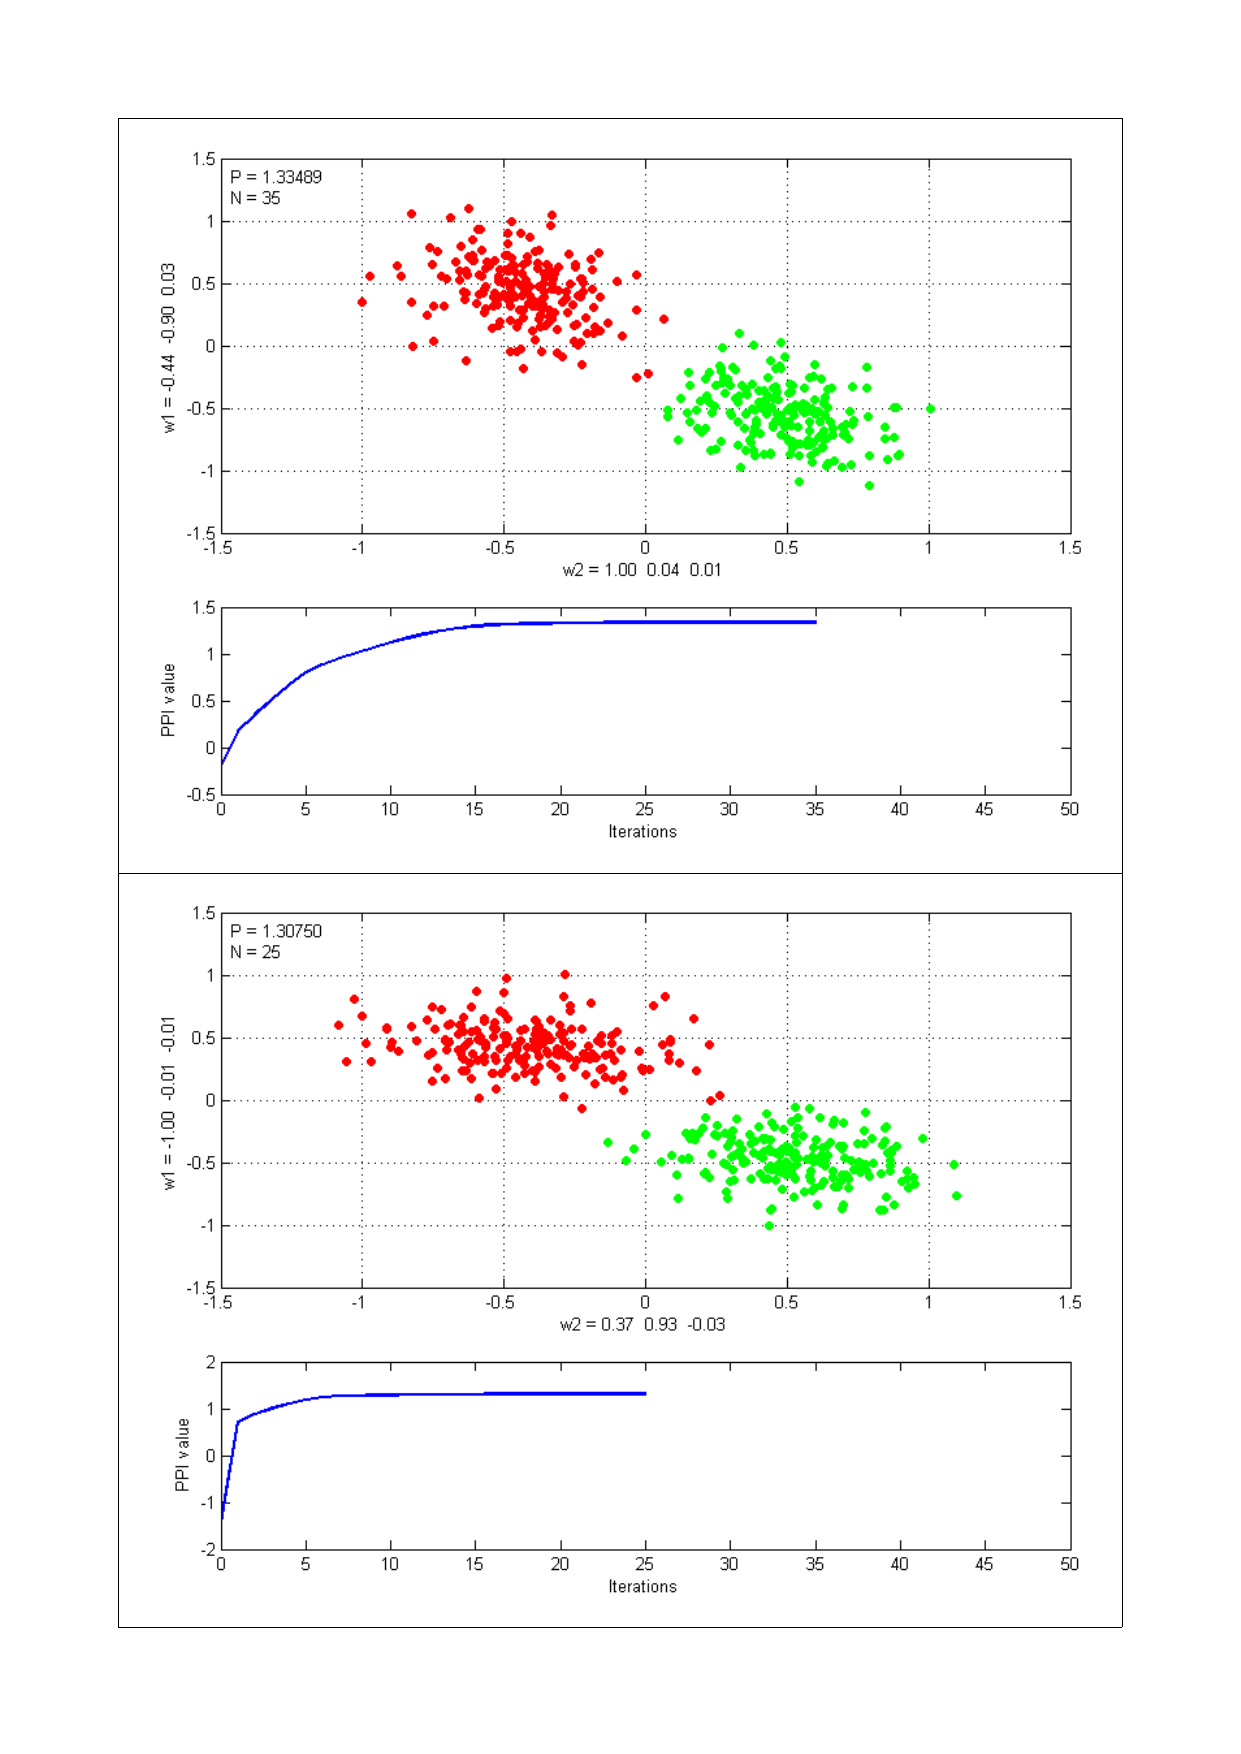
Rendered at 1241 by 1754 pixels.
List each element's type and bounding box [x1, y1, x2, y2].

picture [121, 875, 1120, 1625]
table_cell [119, 119, 1122, 873]
picture [121, 121, 1120, 870]
